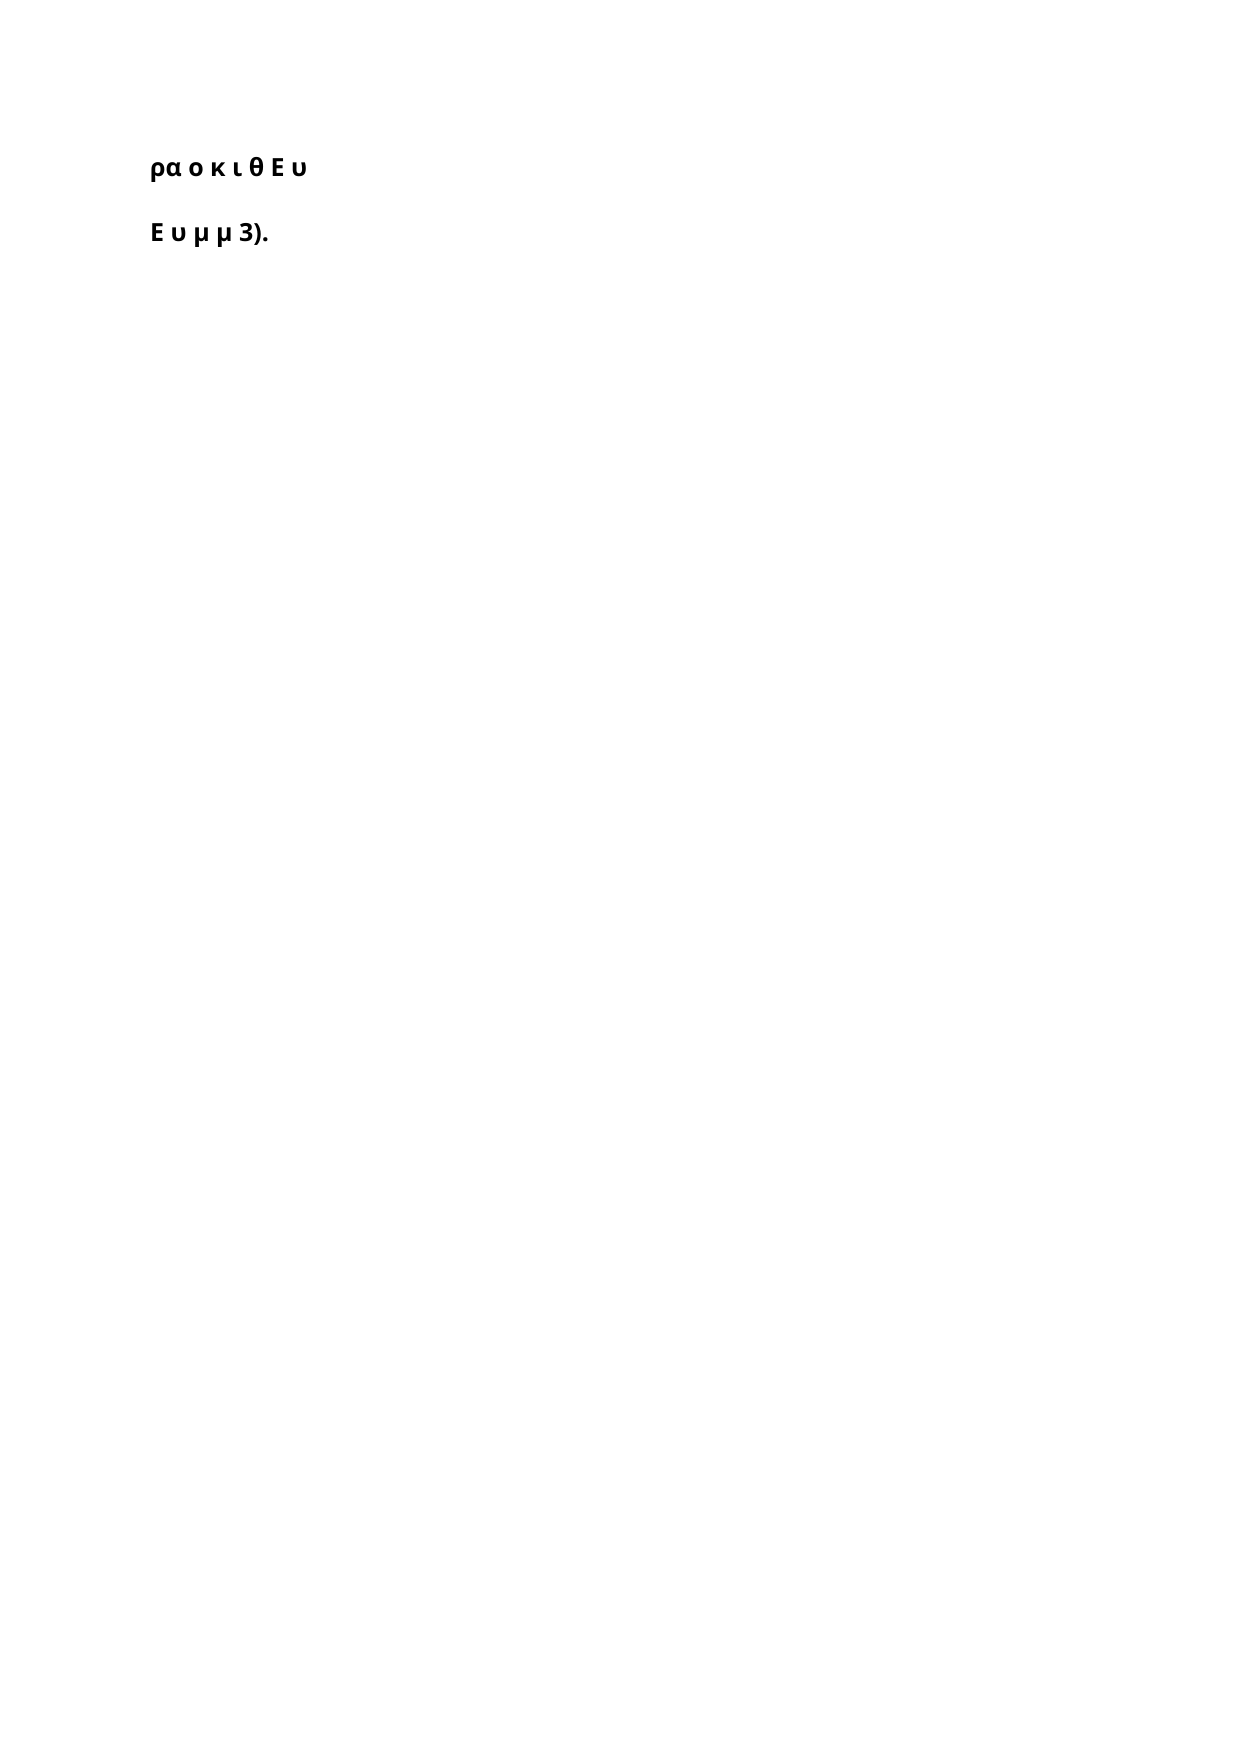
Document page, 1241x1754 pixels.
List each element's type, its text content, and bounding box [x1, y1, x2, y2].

text ρα ο κ ι θ Ε υ [150, 150, 1090, 184]
text Ε υ μ μ 3). [150, 214, 1090, 248]
